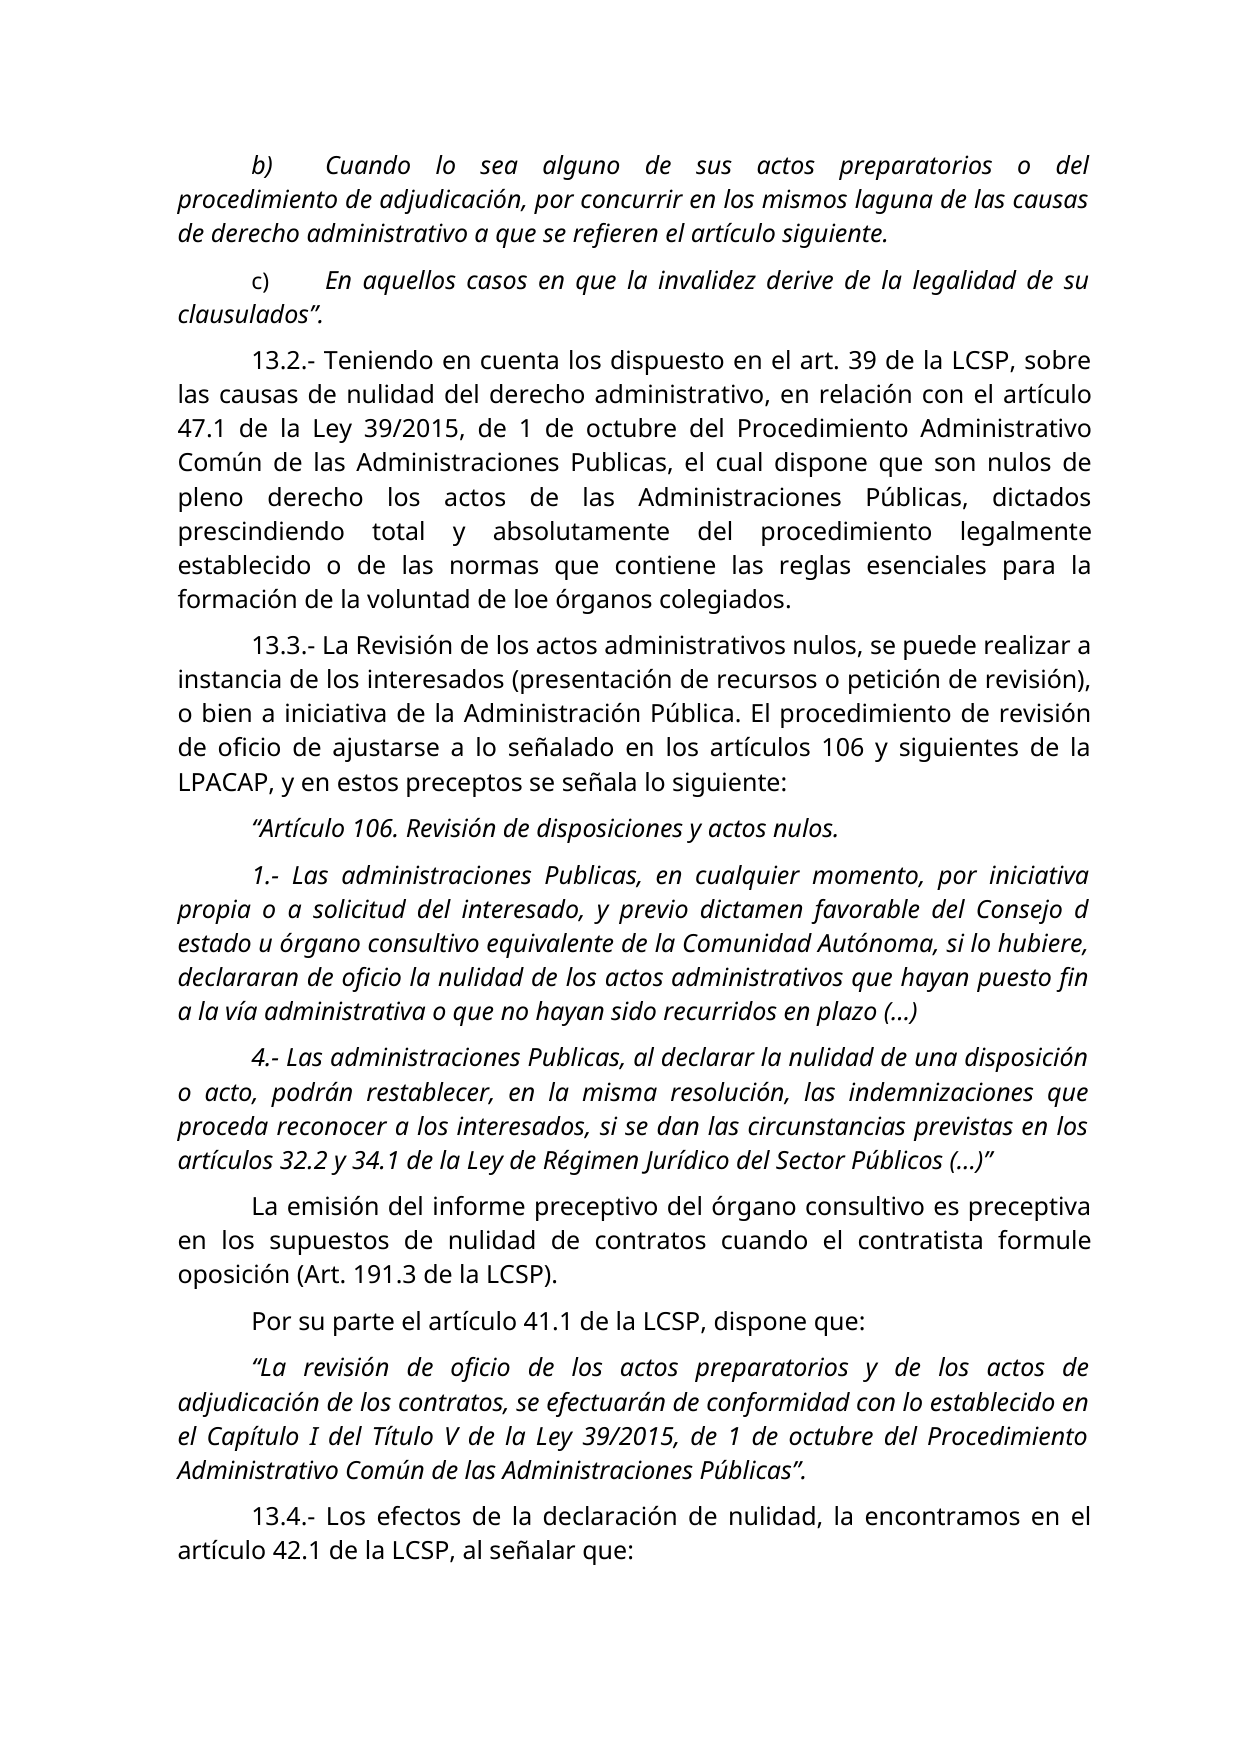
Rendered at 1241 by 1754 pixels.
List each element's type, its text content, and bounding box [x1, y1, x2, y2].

list En aquellos casos en que la invalidez derive de la legalidad de su clausulados”. [177, 262, 1093, 330]
text 13.2.- Teniendo en cuenta los dispuesto en el art. 39 de la LCSP, sobre las causas de nulidad del derecho administrativo, en relación con el artículo 47.1 de la Ley 39/2015, de 1 de octubre del Procedimiento Administrativo Común de las Administraciones Publicas, el cual dispone que son nulos de pleno derecho los actos de las Administraciones Públicas, dictados prescindiendo total y absolutamente del procedimiento legalmente establecido o de las normas que contiene las reglas esenciales para la formación de la voluntad de loe órganos colegiados. [177, 343, 1093, 615]
list Cuando lo sea alguno de sus actos preparatorios o del procedimiento de adjudicación, por concurrir en los mismos laguna de las causas de derecho administrativo a que se refieren el artículo siguiente. [177, 148, 1093, 250]
text “Artículo 106. Revisión de disposiciones y actos nulos. [177, 811, 1093, 845]
text “La revisión de oficio de los actos preparatorios y de los actos de adjudicación de los contratos, se efectuarán de conformidad con lo establecido en el Capítulo I del Título V de la Ley 39/2015, de 1 de octubre del Procedimiento Administrativo Común de las Administraciones Públicas”. [177, 1350, 1093, 1486]
text 13.3.- La Revisión de los actos administrativos nulos, se puede realizar a instancia de los interesados (presentación de recursos o petición de revisión), o bien a iniciativa de la Administración Pública. El procedimiento de revisión de oficio de ajustarse a lo señalado en los artículos 106 y siguientes de la LPACAP, y en estos preceptos se señala lo siguiente: [177, 628, 1093, 798]
text La emisión del informe preceptivo del órgano consultivo es preceptiva en los supuestos de nulidad de contratos cuando el contratista formule oposición (Art. 191.3 de la LCSP). [177, 1189, 1093, 1291]
text 13.4.- Los efectos de la declaración de nulidad, la encontramos en el artículo 42.1 de la LCSP, al señalar que: [177, 1499, 1093, 1567]
text 4.- Las administraciones Publicas, al declarar la nulidad de una disposición o acto, podrán restablecer, en la misma resolución, las indemnizaciones que proceda reconocer a los interesados, si se dan las circunstancias previstas en los artículos 32.2 y 34.1 de la Ley de Régimen Jurídico del Sector Públicos (…)” [177, 1040, 1093, 1176]
text 1.- Las administraciones Publicas, en cualquier momento, por iniciativa propia o a solicitud del interesado, y previo dictamen favorable del Consejo d estado u órgano consultivo equivalente de la Comunidad Autónoma, si lo hubiere, declararan de oficio la nulidad de los actos administrativos que hayan puesto fin a la vía administrativa o que no hayan sido recurridos en plazo (…) [177, 857, 1093, 1028]
text Por su parte el artículo 41.1 de la LCSP, dispone que: [177, 1303, 1093, 1338]
